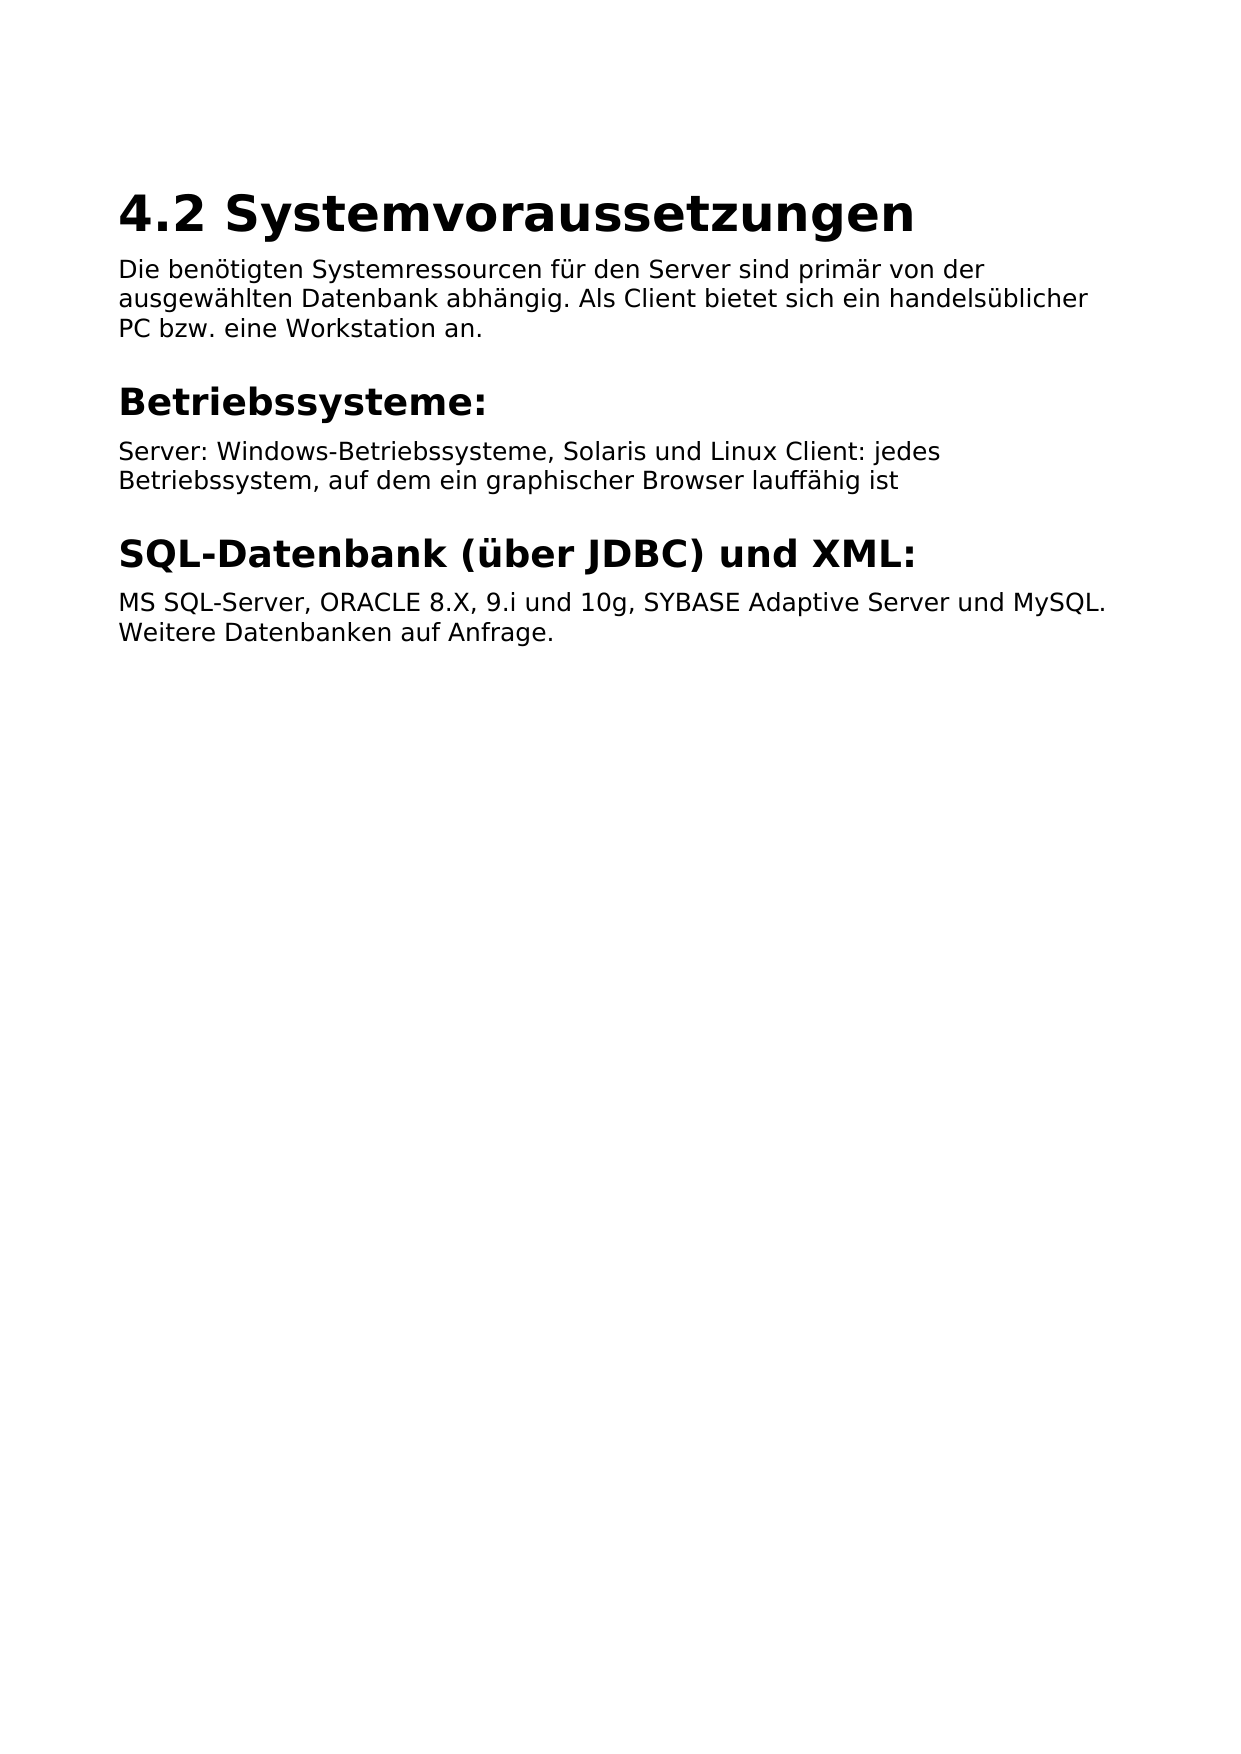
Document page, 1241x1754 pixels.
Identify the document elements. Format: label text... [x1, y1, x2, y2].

subtitle SQL-Datenbank (über JDBC) und XML: [118, 532, 1122, 576]
subtitle 4.2 Systemvoraussetzungen [118, 185, 1122, 243]
subtitle Betriebssysteme: [118, 381, 1122, 424]
text MS SQL-Server, ORACLE 8.X, 9.i und 10g, SYBASE Adaptive Server und MySQL. Weitere Datenbanken auf Anfrage. [118, 589, 1122, 647]
text Server: Windows-Betriebssysteme, Solaris und Linux Client: jedes Betriebssystem, auf dem ein graphischer Browser lauffähig ist [118, 437, 1122, 495]
text Die benötigten Systemressourcen für den Server sind primär von der ausgewählten Datenbank abhängig. Als Client bietet sich ein handelsüblicher PC bzw. eine Workstation an. [118, 256, 1122, 343]
